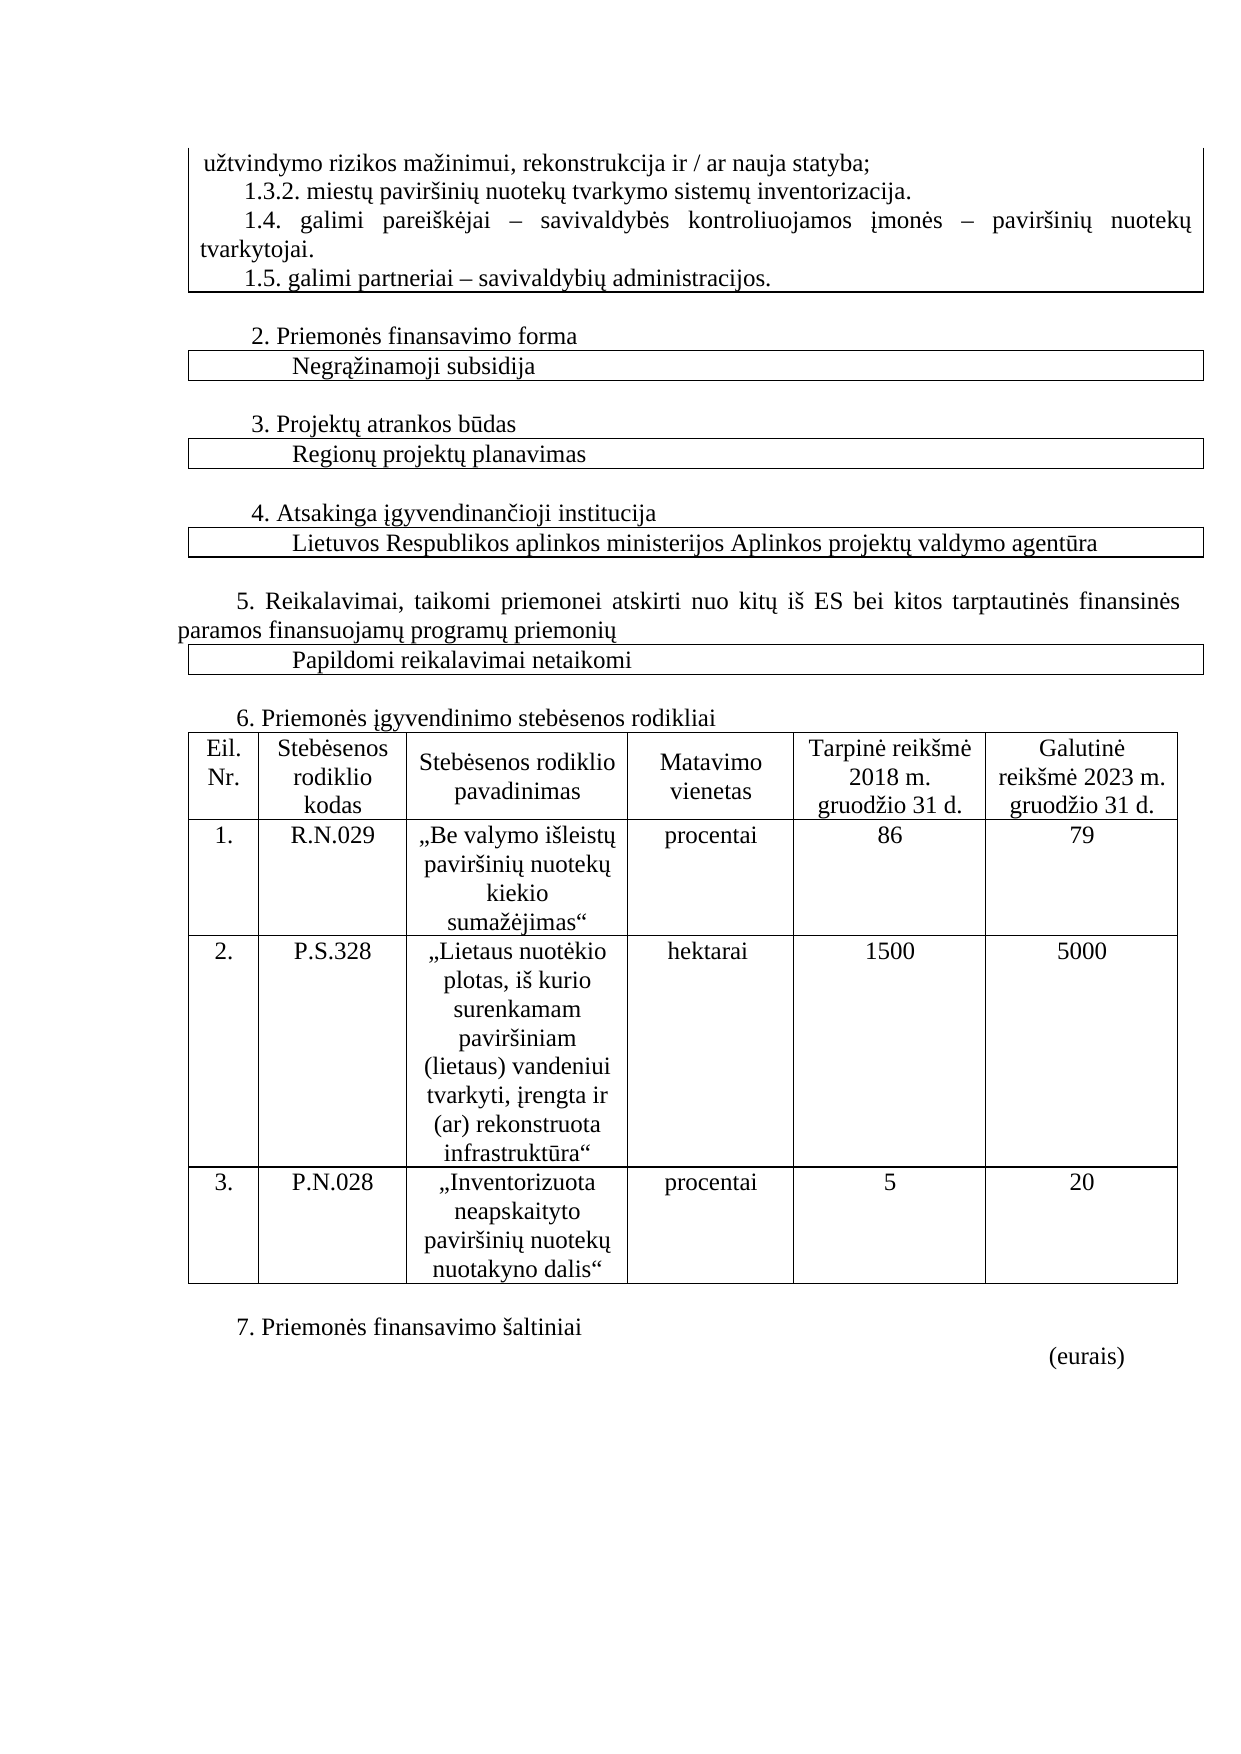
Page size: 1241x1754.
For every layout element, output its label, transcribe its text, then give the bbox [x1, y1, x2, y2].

text 3. Projektų atrankos būdas [251, 409, 1181, 438]
table_header Eil. Nr. [189, 733, 258, 819]
table_header Papildomi reikalavimai netaikomi [189, 645, 1203, 673]
table_cell „Be valymo išleistų paviršinių nuotekų kiekio sumažėjimas“ [407, 820, 627, 935]
table_header Matavimo vienetas [628, 733, 793, 819]
table_header Stebėsenos rodiklio pavadinimas [407, 733, 627, 819]
text 4. Atsakinga įgyvendinančioji institucija [251, 498, 1181, 527]
table_header Lietuvos Respublikos aplinkos ministerijos Aplinkos projektų valdymo agentūra [189, 528, 1203, 556]
text 6. Priemonės įgyvendinimo stebėsenos rodikliai [177, 703, 1181, 732]
table_cell „Inventorizuota neapskaityto paviršinių nuotekų nuotakyno dalis“ [407, 1168, 627, 1282]
table_header Regionų projektų planavimas [189, 439, 1203, 468]
table_cell 5 [794, 1168, 985, 1282]
text 7. Priemonės finansavimo šaltiniai [177, 1312, 1181, 1341]
table_cell P.N.028 [259, 1168, 406, 1282]
table_cell R.N.029 [259, 820, 406, 935]
table_cell 20 [986, 1168, 1177, 1282]
table_cell 2. [189, 936, 258, 1166]
table_cell P.S.328 [259, 936, 406, 1166]
table_cell 79 [986, 820, 1177, 935]
table_header Tarpinė reikšmė 2018 m. gruodžio 31 d. [794, 733, 985, 819]
table_cell užtvindymo rizikos mažinimui, rekonstrukcija ir / ar nauja statyba; 1.3.2. miestų paviršinių nuotekų tvarkymo sistemų inventorizacija. [189, 148, 1203, 205]
table_cell procentai [628, 1168, 793, 1282]
table_cell 3. [189, 1168, 258, 1282]
text (eurais) [177, 1341, 1181, 1370]
text 2. Priemonės finansavimo forma [251, 321, 1181, 350]
table_cell hektarai [628, 936, 793, 1166]
text 5. Reikalavimai, taikomi priemonei atskirti nuo kitų iš ES bei kitos tarptautinės finansinės paramos finansuojamų programų priemonių [177, 586, 1181, 644]
table_cell procentai [628, 820, 793, 935]
table_cell 1500 [794, 936, 985, 1166]
table_cell 5000 [986, 936, 1177, 1166]
table_cell 1.4. galimi pareiškėjai – savivaldybės kontroliuojamos įmonės – paviršinių nuotekų tvarkytojai. 1.5. galimi partneriai – savivaldybių administracijos. [189, 205, 1203, 291]
table_header Negrąžinamoji subsidija [189, 351, 1203, 380]
table_header Galutinė reikšmė 2023 m. gruodžio 31 d. [986, 733, 1177, 819]
table_cell 86 [794, 820, 985, 935]
table_cell 1. [189, 820, 258, 935]
table_header Stebėsenos rodiklio kodas [259, 733, 406, 819]
table_cell „Lietaus nuotėkio plotas, iš kurio surenkamam paviršiniam (lietaus) vandeniui tvarkyti, įrengta ir (ar) rekonstruota infrastruktūra“ [407, 936, 627, 1166]
